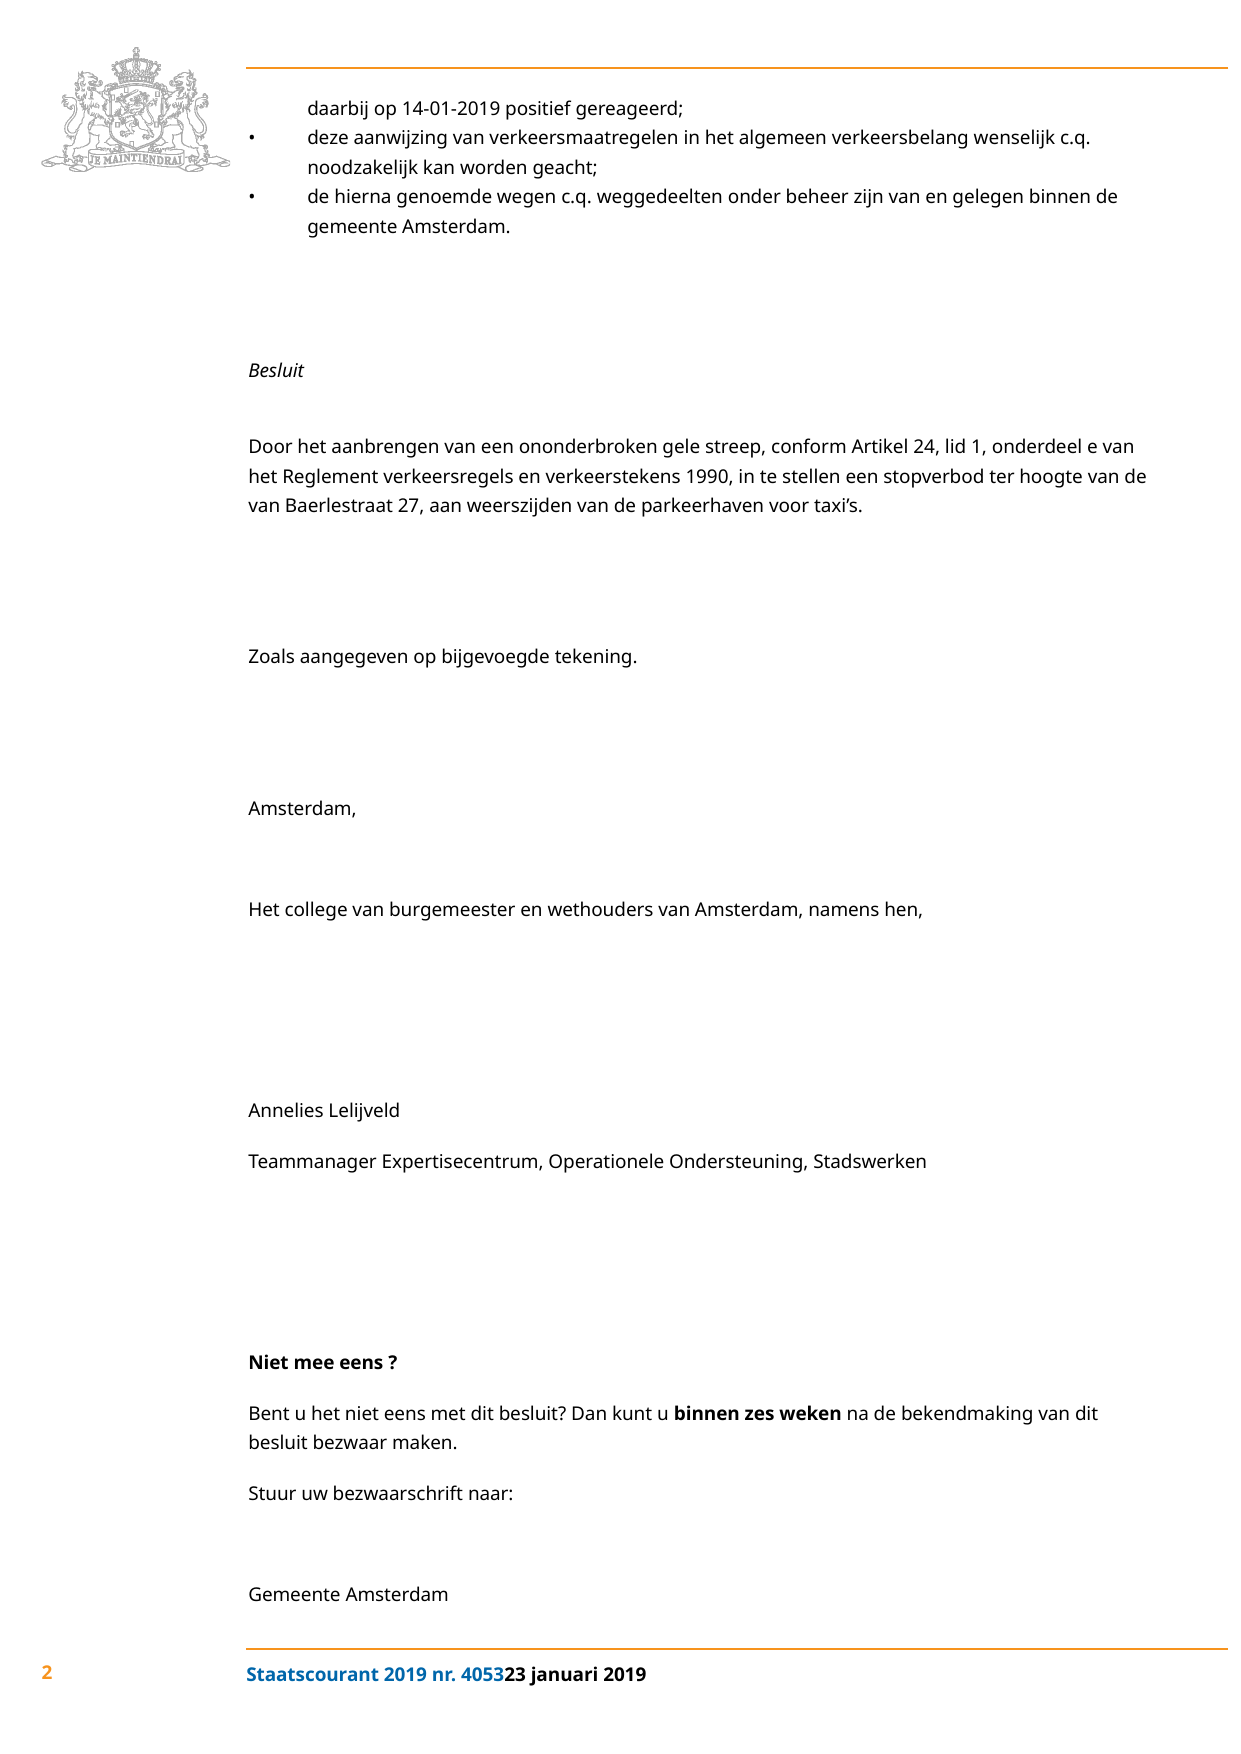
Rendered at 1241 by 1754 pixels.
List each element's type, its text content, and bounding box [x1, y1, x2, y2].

text Besluit [248, 357, 1152, 383]
text Annelies Lelijveld [248, 1097, 1152, 1123]
list daarbij op 14-01-2019 positief gereageerd; [248, 95, 1152, 121]
text Stuur uw bezwaarschrift naar: [248, 1480, 1152, 1506]
text Niet mee eens ? [248, 1349, 1152, 1375]
text Gemeente Amsterdam [248, 1581, 1152, 1606]
list deze aanwijzing van verkeersmaatregelen in het algemeen verkeersbelang wenselijk c.q. noodzakelijk kan worden geacht; [248, 124, 1152, 180]
text Amsterdam, [248, 795, 1152, 821]
picture [41, 47, 231, 172]
text Bent u het niet eens met dit besluit? Dan kunt u binnen zes weken na de bekendmaking van dit besluit bezwaar maken. [248, 1400, 1152, 1455]
text Teammanager Expertisecentrum, Operationele Ondersteuning, Stadswerken [248, 1148, 1152, 1173]
text Door het aanbrengen van een ononderbroken gele streep, conform Artikel 24, lid 1, onderdeel e van het Reglement verkeersregels en verkeerstekens 1990, in te stellen een stopverbod ter hoogte van de van Baerlestraat 27, aan weerszijden van de parkeerhaven voor taxi’s. [248, 433, 1152, 518]
list de hierna genoemde wegen c.q. weggedeelten onder beheer zijn van en gelegen binnen de gemeente Amsterdam. [248, 183, 1152, 239]
text Het college van burgemeester en wethouders van Amsterdam, namens hen, [248, 896, 1152, 921]
text Zoals aangegeven op bijgevoegde tekening. [248, 644, 1152, 669]
